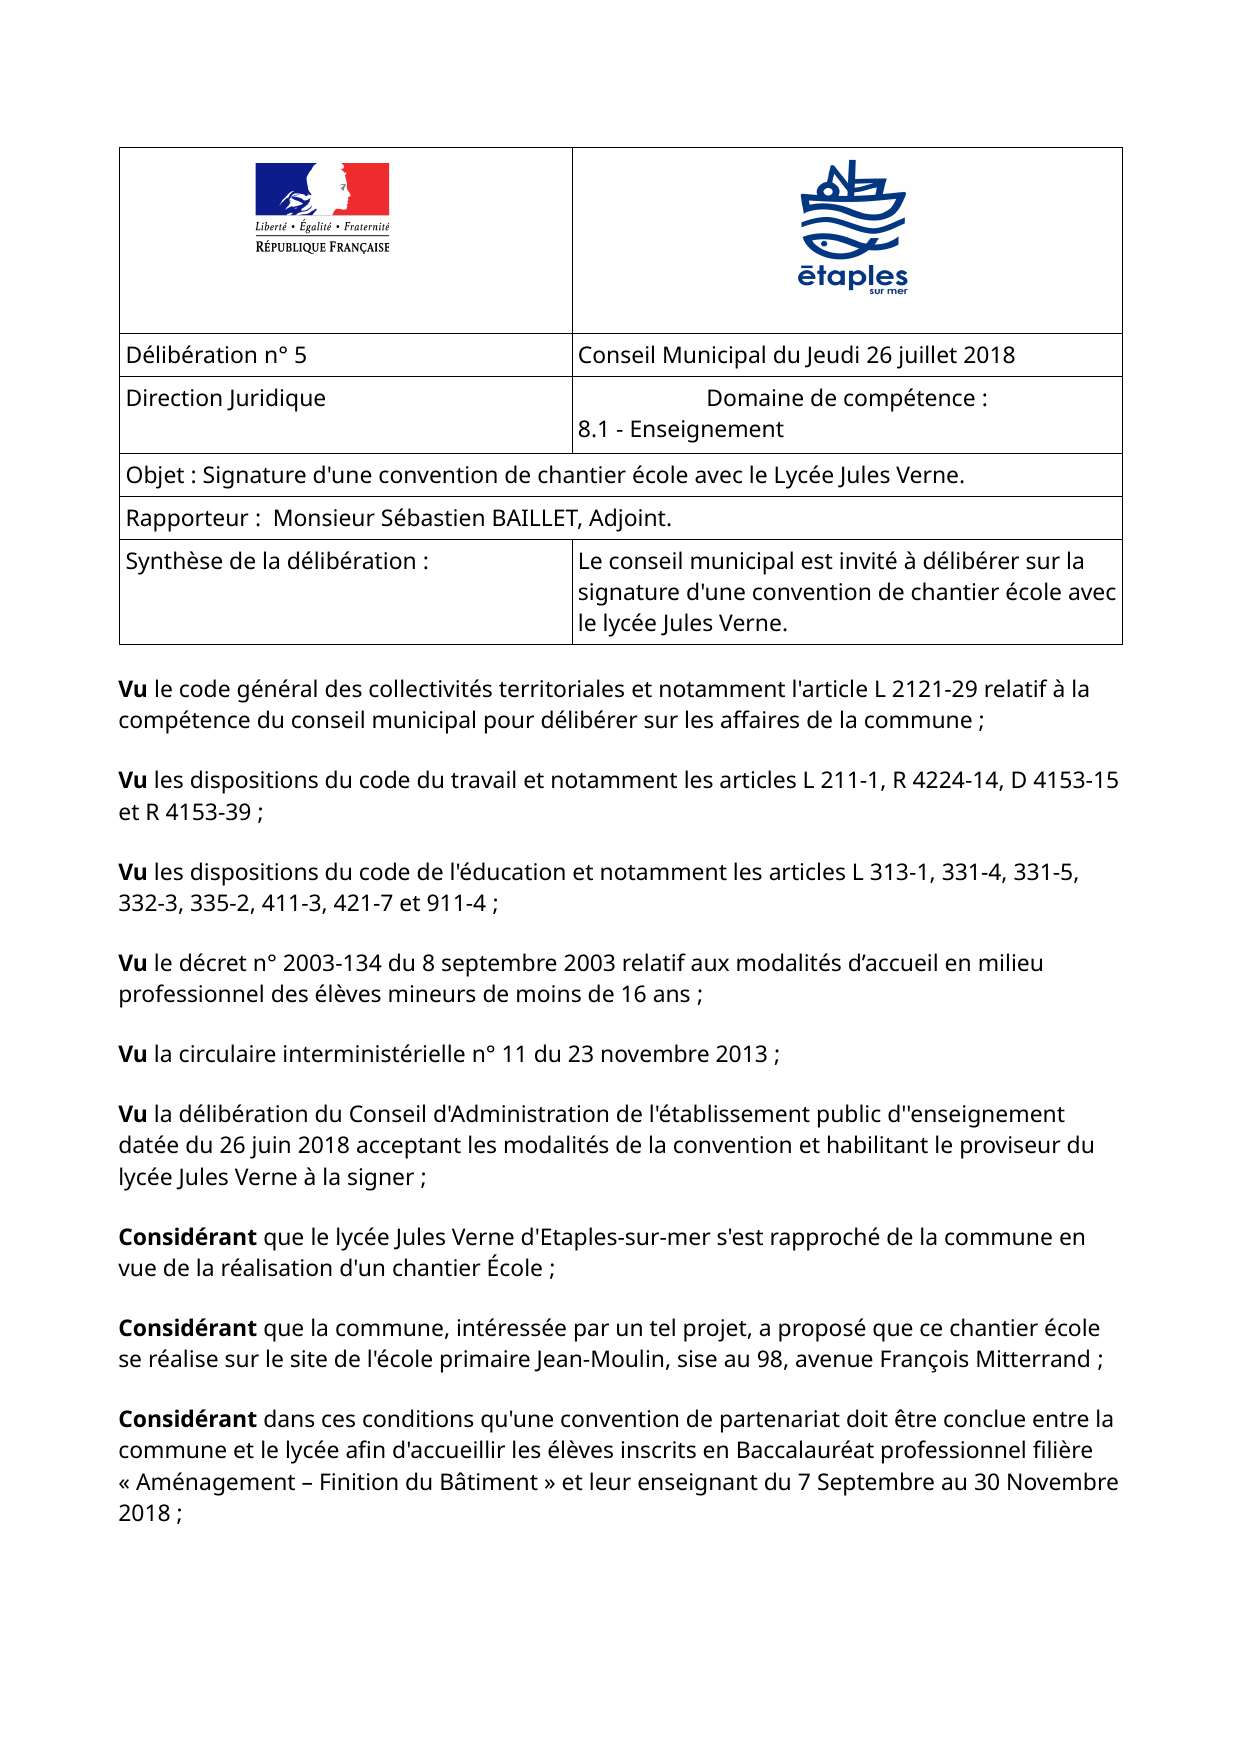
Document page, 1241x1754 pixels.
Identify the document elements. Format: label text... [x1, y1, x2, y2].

text Vu les dispositions du code de l'éducation et notamment les articles L 313-1, 331-4, 331-5, 332-3, 335-2, 411-3, 421-7 et 911-4 ; [118, 856, 1122, 918]
table_cell Rapporteur : Monsieur Sébastien BAILLET, Adjoint. [120, 497, 1122, 539]
text Vu le décret n° 2003-134 du 8 septembre 2003 relatif aux modalités d’accueil en milieu professionnel des élèves mineurs de moins de 16 ans ; [118, 947, 1122, 1009]
table_cell Le conseil municipal est invité à délibérer sur la signature d'une convention de chantier école avec le lycée Jules Verne. [573, 540, 1122, 644]
table_cell Direction Juridique [120, 377, 572, 453]
table_header [120, 254, 572, 333]
text Considérant que la commune, intéressée par un tel projet, a proposé que ce chantier école se réalise sur le site de l'école primaire Jean-Moulin, sise au 98, avenue François Mitterrand ; [118, 1312, 1122, 1374]
table_header [120, 148, 572, 253]
picture [255, 163, 390, 254]
text Vu la circulaire interministérielle n° 11 du 23 novembre 2013 ; [118, 1038, 1122, 1069]
table_header [573, 148, 1122, 298]
text Considérant que le lycée Jules Verne d'Etaples-sur-mer s'est rapproché de la commune en vue de la réalisation d'un chantier École ; [118, 1221, 1122, 1283]
table_cell Délibération n° 5 [120, 334, 572, 376]
table_header [573, 299, 1122, 333]
table_cell Synthèse de la délibération : [120, 540, 572, 644]
text Considérant dans ces conditions qu'une convention de partenariat doit être conclue entre la commune et le lycée afin d'accueillir les élèves inscrits en Baccalauréat professionnel filière « Aménagement – Finition du Bâtiment » et leur enseignant du 7 Septembre au 30 Novembre 2018 ; [118, 1403, 1122, 1528]
picture [793, 155, 914, 299]
table_cell Domaine de compétence : 8.1 - Enseignement [573, 377, 1122, 453]
text Vu les dispositions du code du travail et notamment les articles L 211-1, R 4224-14, D 4153-15 et R 4153-39 ; [118, 764, 1122, 827]
table_cell Objet : Signature d'une convention de chantier école avec le Lycée Jules Verne. [120, 454, 1122, 496]
text Vu le code général des collectivités territoriales et notamment l'article L 2121-29 relatif à la compétence du conseil municipal pour délibérer sur les affaires de la commune ; [118, 673, 1122, 736]
table_cell Conseil Municipal du Jeudi 26 juillet 2018 [573, 334, 1122, 376]
text Vu la délibération du Conseil d'Administration de l'établissement public d''enseignement datée du 26 juin 2018 acceptant les modalités de la convention et habilitant le proviseur du lycée Jules Verne à la signer ; [118, 1098, 1122, 1192]
